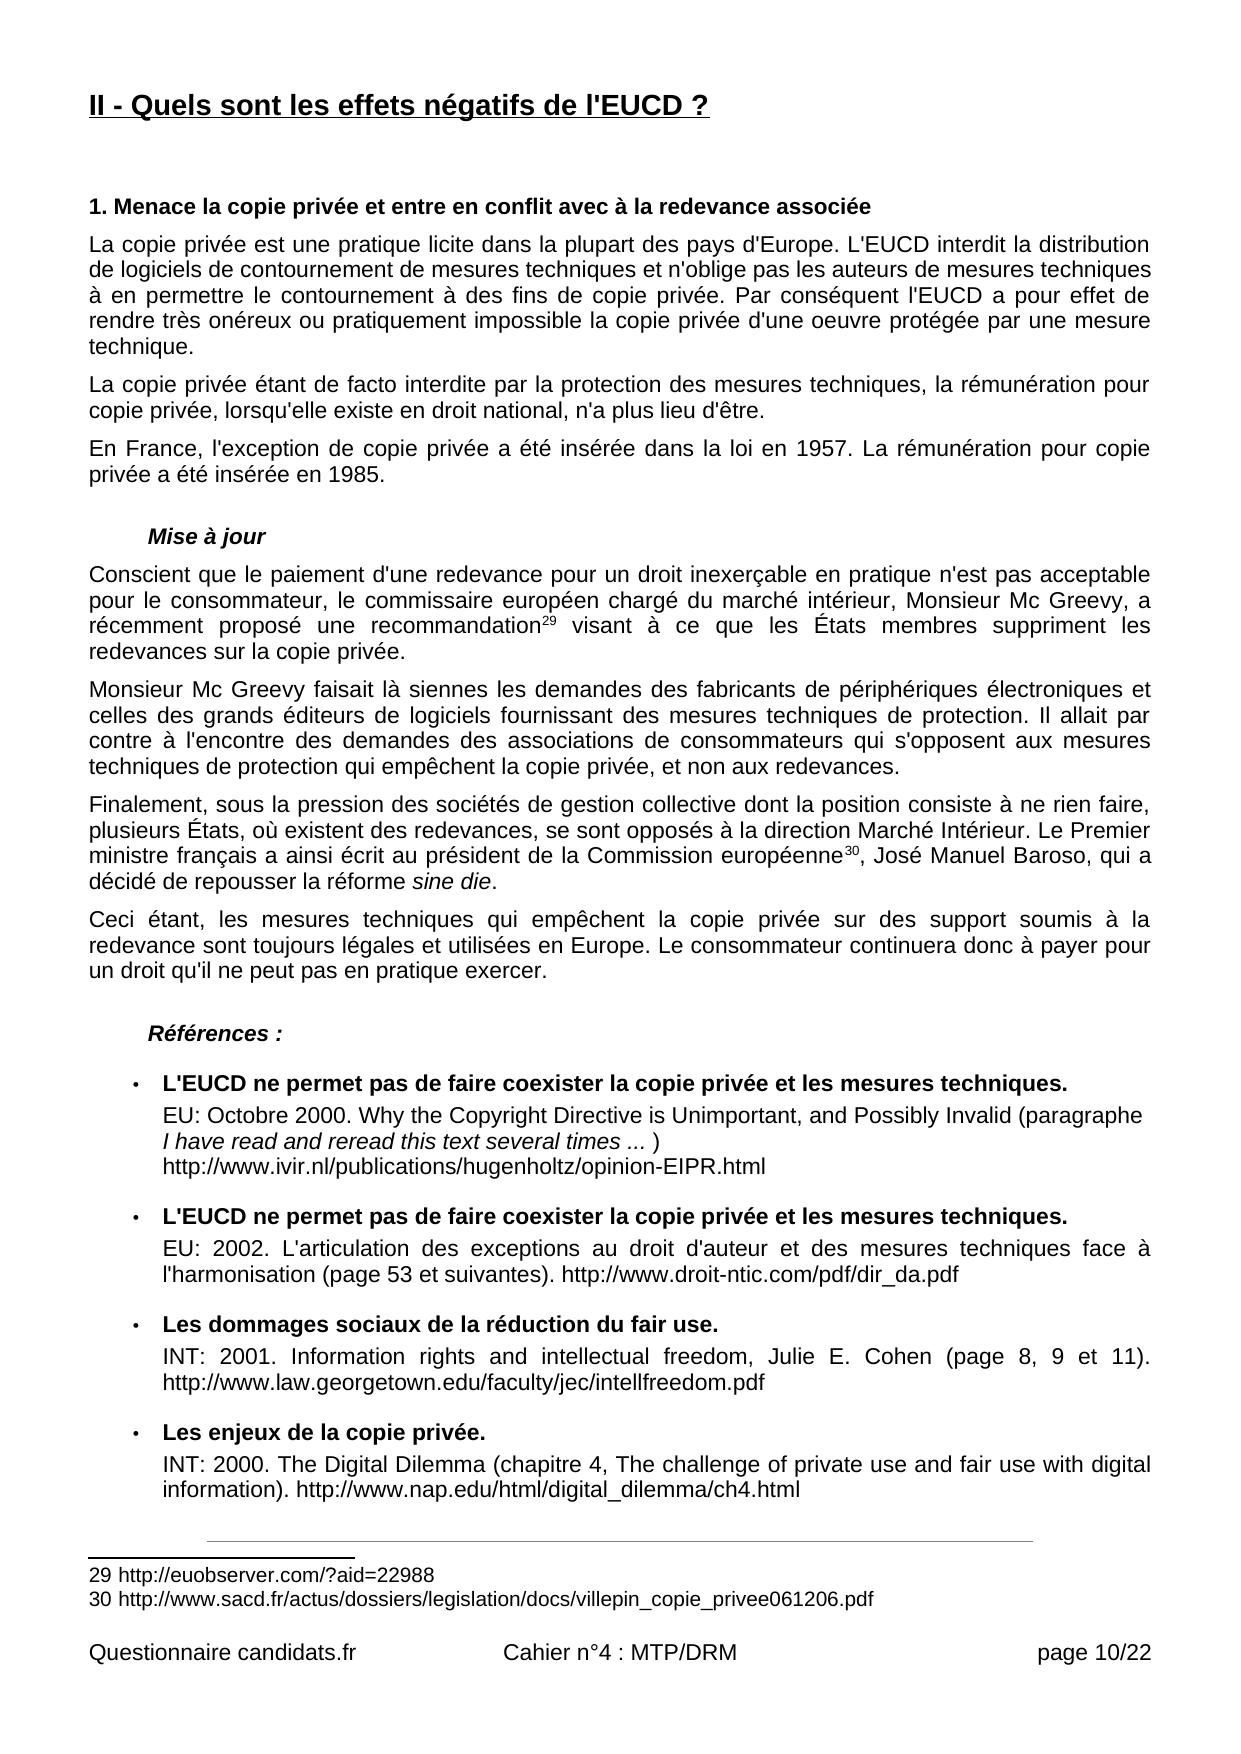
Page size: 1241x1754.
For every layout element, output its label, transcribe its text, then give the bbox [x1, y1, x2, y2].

list L'EUCD ne permet pas de faire coexister la copie privée et les mesures techniques. [133, 1071, 1152, 1096]
text En France, l'exception de copie privée a été insérée dans la loi en 1957. La rémunération pour copie privée a été insérée en 1985. [88, 436, 1152, 487]
list INT: 2001. Information rights and intellectual freedom, Julie E. Cohen (page 8, 9 et 11). http://www.law.georgetown.edu/faculty/jec/intellfreedom.pdf [133, 1344, 1152, 1395]
text http://euobserver.com/?aid=22988 [88, 1564, 1152, 1587]
text Ceci étant, les mesures techniques qui empêchent la copie privée sur des support soumis à la redevance sont toujours légales et utilisées en Europe. Le consommateur continuera donc à payer pour un droit qu'il ne peut pas en pratique exercer. [88, 907, 1152, 984]
subtitle II - Quels sont les effets négatifs de l'EUCD ? [88, 88, 1152, 121]
subtitle Références : [88, 1021, 1152, 1046]
list EU: Octobre 2000. Why the Copyright Directive is Unimportant, and Possibly Invalid (paragraphe I have read and reread this text several times ... ) http://www.ivir.nl/publications/hugenholtz/opinion-EIPR.html [133, 1103, 1152, 1180]
text Monsieur Mc Greevy faisait là siennes les demandes des fabricants de périphériques électroniques et celles des grands éditeurs de logiciels fournissant des mesures techniques de protection. Il allait par contre à l'encontre des demandes des associations de consommateurs qui s'opposent aux mesures techniques de protection qui empêchent la copie privée, et non aux redevances. [88, 677, 1152, 779]
text Finalement, sous la pression des sociétés de gestion collective dont la position consiste à ne rien faire, plusieurs États, où existent des redevances, se sont opposés à la direction Marché Intérieur. Le Premier ministre français a ainsi écrit au président de la Commission européenne, José Manuel Baroso, qui a décidé de repousser la réforme sine die. [88, 792, 1152, 894]
list EU: 2002. L'articulation des exceptions au droit d'auteur et des mesures techniques face à l'harmonisation (page 53 et suivantes). http://www.droit-ntic.com/pdf/dir_da.pdf [133, 1236, 1152, 1287]
list INT: 2000. The Digital Dilemma (chapitre 4, The challenge of private use and fair use with digital information). http://www.nap.edu/html/digital_dilemma/ch4.html [133, 1451, 1152, 1502]
list Les dommages sociaux de la réduction du fair use. [133, 1312, 1152, 1337]
subtitle 1. Menace la copie privée et entre en conflit avec à la redevance associée [88, 194, 1152, 219]
text La copie privée étant de facto interdite par la protection des mesures techniques, la rémunération pour copie privée, lorsqu'elle existe en droit national, n'a plus lieu d'être. [88, 372, 1152, 423]
subtitle Mise à jour [88, 524, 1152, 549]
list L'EUCD ne permet pas de faire coexister la copie privée et les mesures techniques. [133, 1204, 1152, 1229]
text Conscient que le paiement d'une redevance pour un droit inexerçable en pratique n'est pas acceptable pour le consommateur, le commissaire européen chargé du marché intérieur, Monsieur Mc Greevy, a récemment proposé une recommandation visant à ce que les États membres suppriment les redevances sur la copie privée. [88, 562, 1152, 664]
list Les enjeux de la copie privée. [133, 1419, 1152, 1445]
text http://www.sacd.fr/actus/dossiers/legislation/docs/villepin_copie_privee061206.pdf [88, 1587, 1152, 1610]
text La copie privée est une pratique licite dans la plupart des pays d'Europe. L'EUCD interdit la distribution de logiciels de contournement de mesures techniques et n'oblige pas les auteurs de mesures techniques à en permettre le contournement à des fins de copie privée. Par conséquent l'EUCD a pour effet de rendre très onéreux ou pratiquement impossible la copie privée d'une oeuvre protégée par une mesure technique. [88, 231, 1152, 359]
